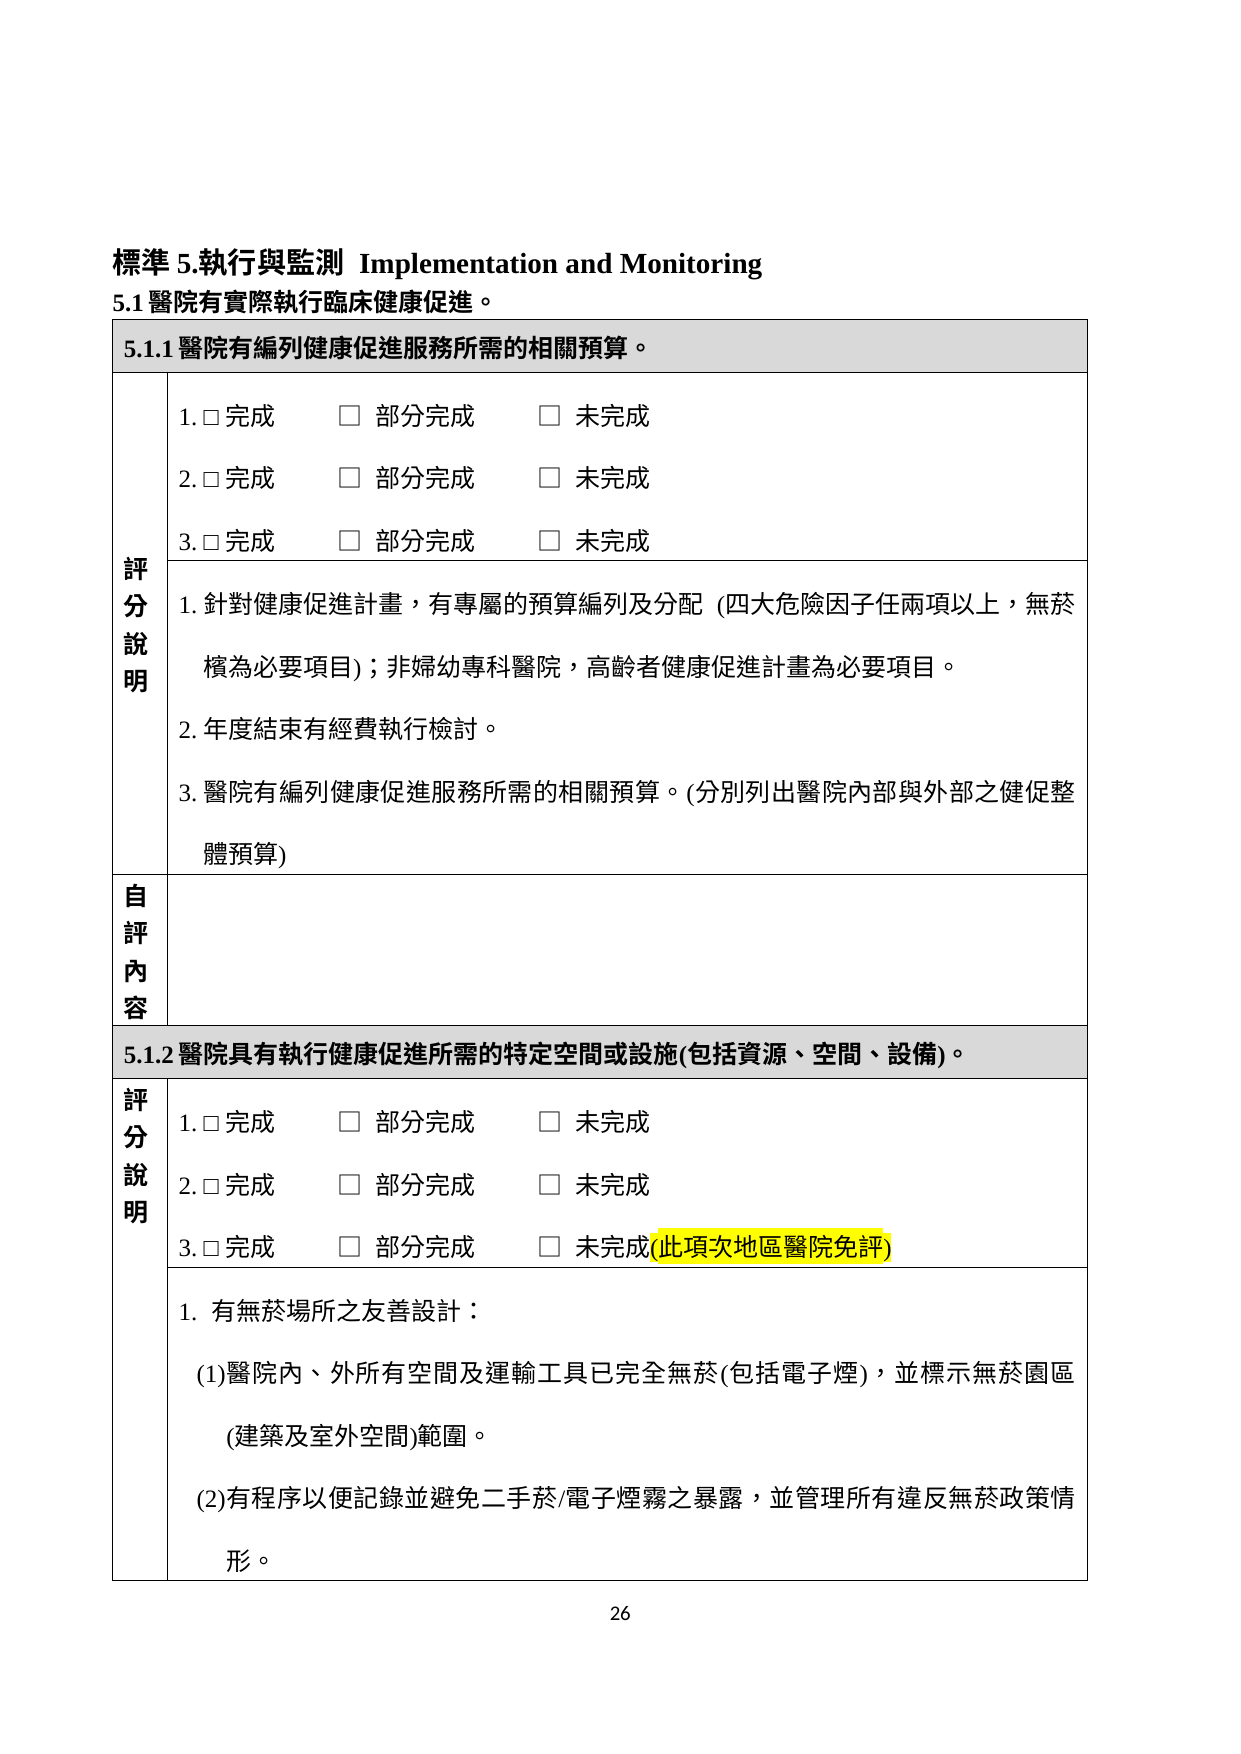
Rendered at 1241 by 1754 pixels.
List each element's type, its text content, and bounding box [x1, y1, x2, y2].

text 5.1醫院有實際執行臨床健康促進。 [112, 281, 1128, 319]
table_cell 1. □ 完成 □ 部分完成 □ 未完成 2. □ 完成 □ 部分完成 □ 未完成 3. □ 完成 □ 部分完成 □ 未完成(此項次地區醫院免評) [168, 1079, 1087, 1267]
table_cell 有無菸場所之友善設計： 醫院內、外所有空間及運輸工具已完全無菸(包括電子煙)，並標示無菸園區(建築及室外空間)範圍。 有程序以便記錄並避免二手菸/電子煙霧之暴露，並管理所有違反無菸政策情形。 有健康促進所需之特定空間及設施(如衛教設備、搬運病人的設備、運動空間或設施)。 有定期檢討其項目、數量、分配與使用狀況。(此項次地區醫院免評) [168, 1268, 1087, 1580]
text 標準5.執行與監測 Implementation and Monitoring [112, 219, 1128, 281]
table_cell 自評內容 [113, 875, 167, 1025]
table_cell 評分說明 [113, 373, 167, 874]
table_cell 評分說明 [113, 1079, 167, 1580]
table_cell 針對健康促進計畫，有專屬的預算編列及分配 (四大危險因子任兩項以上，無菸檳為必要項目)；非婦幼專科醫院，高齡者健康促進計畫為必要項目。 年度結束有經費執行檢討。 醫院有編列健康促進服務所需的相關預算。(分別列出醫院內部與外部之健促整體預算) [168, 561, 1087, 874]
table_header 5.1.1醫院有編列健康促進服務所需的相關預算。 [113, 320, 1087, 372]
table_cell [168, 875, 1087, 1025]
table_cell 5.1.2醫院具有執行健康促進所需的特定空間或設施(包括資源、空間、設備)。 [113, 1026, 1087, 1078]
table_cell 1. □ 完成 □ 部分完成 □ 未完成 2. □ 完成 □ 部分完成 □ 未完成 3. □ 完成 □ 部分完成 □ 未完成 [168, 373, 1087, 560]
